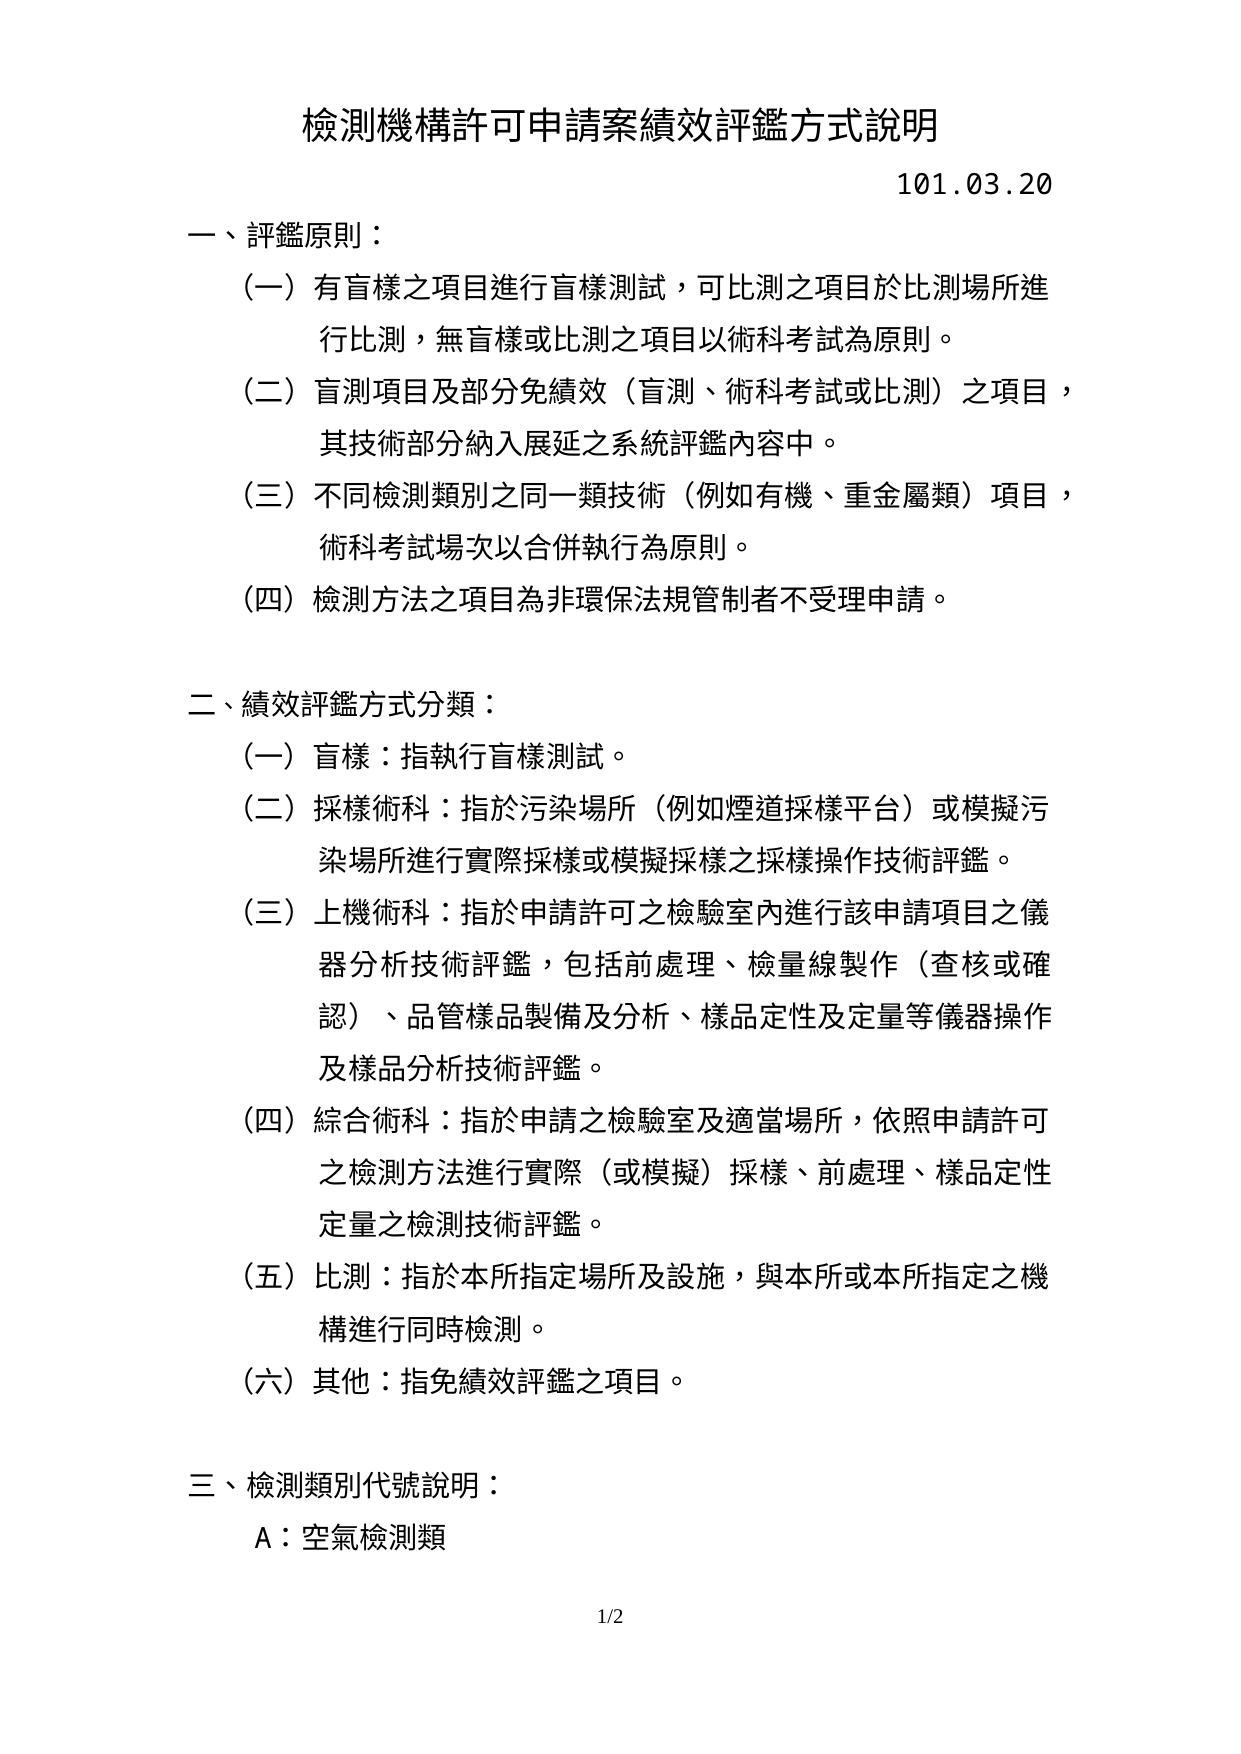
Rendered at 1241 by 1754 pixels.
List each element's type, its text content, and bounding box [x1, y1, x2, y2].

text （二）採樣術科：指於污染場所（例如煙道採樣平台）或模擬污染場所進行實際採樣或模擬採樣之採樣操作技術評鑑。 [225, 776, 1053, 880]
text 二、績效評鑑方式分類： [187, 671, 1053, 723]
text （三）上機術科：指於申請許可之檢驗室內進行該申請項目之儀器分析技術評鑑，包括前處理、檢量線製作（查核或確認）、品管樣品製備及分析、樣品定性及定量等儀器操作及樣品分析技術評鑑。 [225, 880, 1053, 1088]
text （三）不同檢測類別之同一類技術（例如有機、重金屬類）項目，術科考試場次以合併執行為原則。 [225, 463, 1053, 567]
text （四）檢測方法之項目為非環保法規管制者不受理申請。 [225, 567, 1053, 619]
text 三、檢測類別代號說明： [187, 1453, 1053, 1505]
text （一）盲樣：指執行盲樣測試。 [225, 723, 1053, 776]
text 101.03.20 [187, 151, 1053, 203]
text 檢測機構許可申請案績效評鑑方式說明 [187, 96, 1053, 151]
text （五）比測：指於本所指定場所及設施，與本所或本所指定之機構進行同時檢測。 [225, 1244, 1053, 1348]
text （四）綜合術科：指於申請之檢驗室及適當場所，依照申請許可之檢測方法進行實際（或模擬）採樣、前處理、樣品定性定量之檢測技術評鑑。 [225, 1088, 1053, 1244]
text 一、評鑑原則： [187, 203, 1053, 255]
text A：空氣檢測類 [225, 1505, 1053, 1557]
text （六）其他：指免績效評鑑之項目。 [225, 1348, 1053, 1401]
text （二）盲測項目及部分免績效（盲測、術科考試或比測）之項目，其技術部分納入展延之系統評鑑內容中。 [225, 359, 1053, 463]
text （一）有盲樣之項目進行盲樣測試，可比測之項目於比測場所進行比測，無盲樣或比測之項目以術科考試為原則。 [225, 255, 1053, 359]
